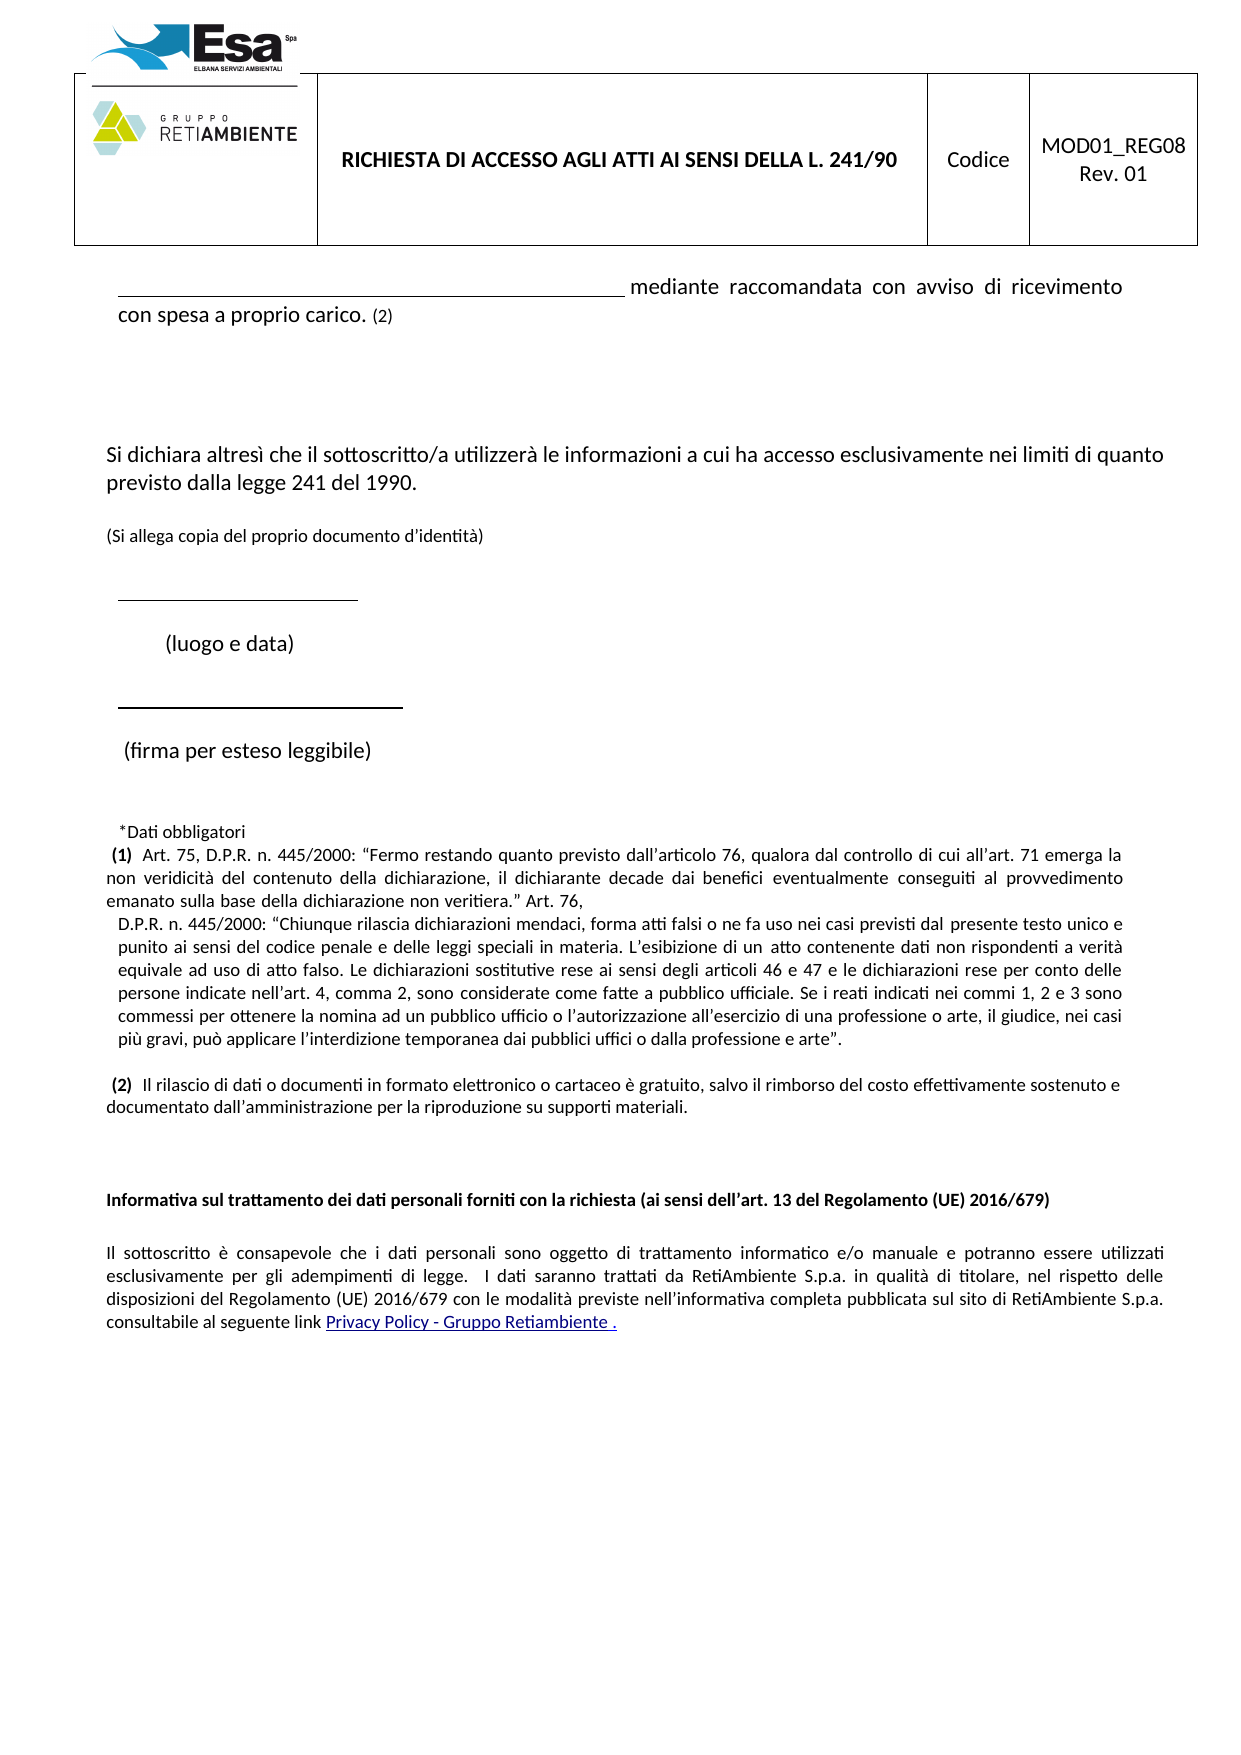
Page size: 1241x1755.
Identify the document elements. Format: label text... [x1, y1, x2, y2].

text (firma per esteso leggibile) [123, 737, 1166, 764]
text (luogo e data) [165, 629, 1166, 657]
text mediante raccomandata con avviso di ricevimento con spesa a proprio carico. (2) [118, 272, 1123, 328]
list Art. 75, D.P.R. n. 445/2000: “Fermo restando quanto previsto dall’articolo 76, qualora dal controllo di cui all’art. 71 emerga la non veridicità del contenuto della dichiarazione, il dichiarante decade dai benefici eventualmente conseguiti al provvedimento emanato sulla base della dichiarazione non veritiera.” Art. 76, [106, 843, 1123, 912]
list Il rilascio di dati o documenti in formato elettronico o cartaceo è gratuito, salvo il rimborso del costo effettivamente sostenuto e documentato dall’amministrazione per la riproduzione su supporti materiali. [106, 1073, 1123, 1118]
text Informativa sul trattamento dei dati personali forniti con la richiesta (ai sensi dell’art. 13 del Regolamento (UE) 2016/679) [106, 1189, 1166, 1212]
text *Dati obbligatori [118, 820, 1166, 843]
text D.P.R. n. 445/2000: “Chiunque rilascia dichiarazioni mendaci, forma atti falsi o ne fa uso nei casi previsti dal presente testo unico e punito ai sensi del codice penale e delle leggi speciali in materia. L’esibizione di un atto contenente dati non rispondenti a verità equivale ad uso di atto falso. Le dichiarazioni sostitutive rese ai sensi degli articoli 46 e 47 e le dichiarazioni rese per conto delle persone indicate nell’art. 4, comma 2, sono considerate come fatte a pubblico ufficiale. Se i reati indicati nei commi 1, 2 e 3 sono commessi per ottenere la nomina ad un pubblico ufficio o l’autorizzazione all’esercizio di una professione o arte, il giudice, nei casi più gravi, può applicare l’interdizione temporanea dai pubblici uffici o dalla professione e arte”. [118, 912, 1123, 1050]
text Si dichiara altresì che il sottoscritto/a utilizzerà le informazioni a cui ha accesso esclusivamente nei limiti di quanto previsto dalla legge 241 del 1990. [106, 440, 1166, 496]
text Il sottoscritto è consapevole che i dati personali sono oggetto di trattamento informatico e/o manuale e potranno essere utilizzati esclusivamente per gli adempimenti di legge. I dati saranno trattati da RetiAmbiente S.p.a. in qualità di titolare, nel rispetto delle disposizioni del Regolamento (UE) 2016/679 con le modalità previste nell’informativa completa pubblicata sul sito di RetiAmbiente S.p.a. consultabile al seguente link Privacy Policy - Gruppo Retiambiente . [106, 1241, 1166, 1333]
text (Si allega copia del proprio documento d’identità) [106, 524, 1166, 547]
